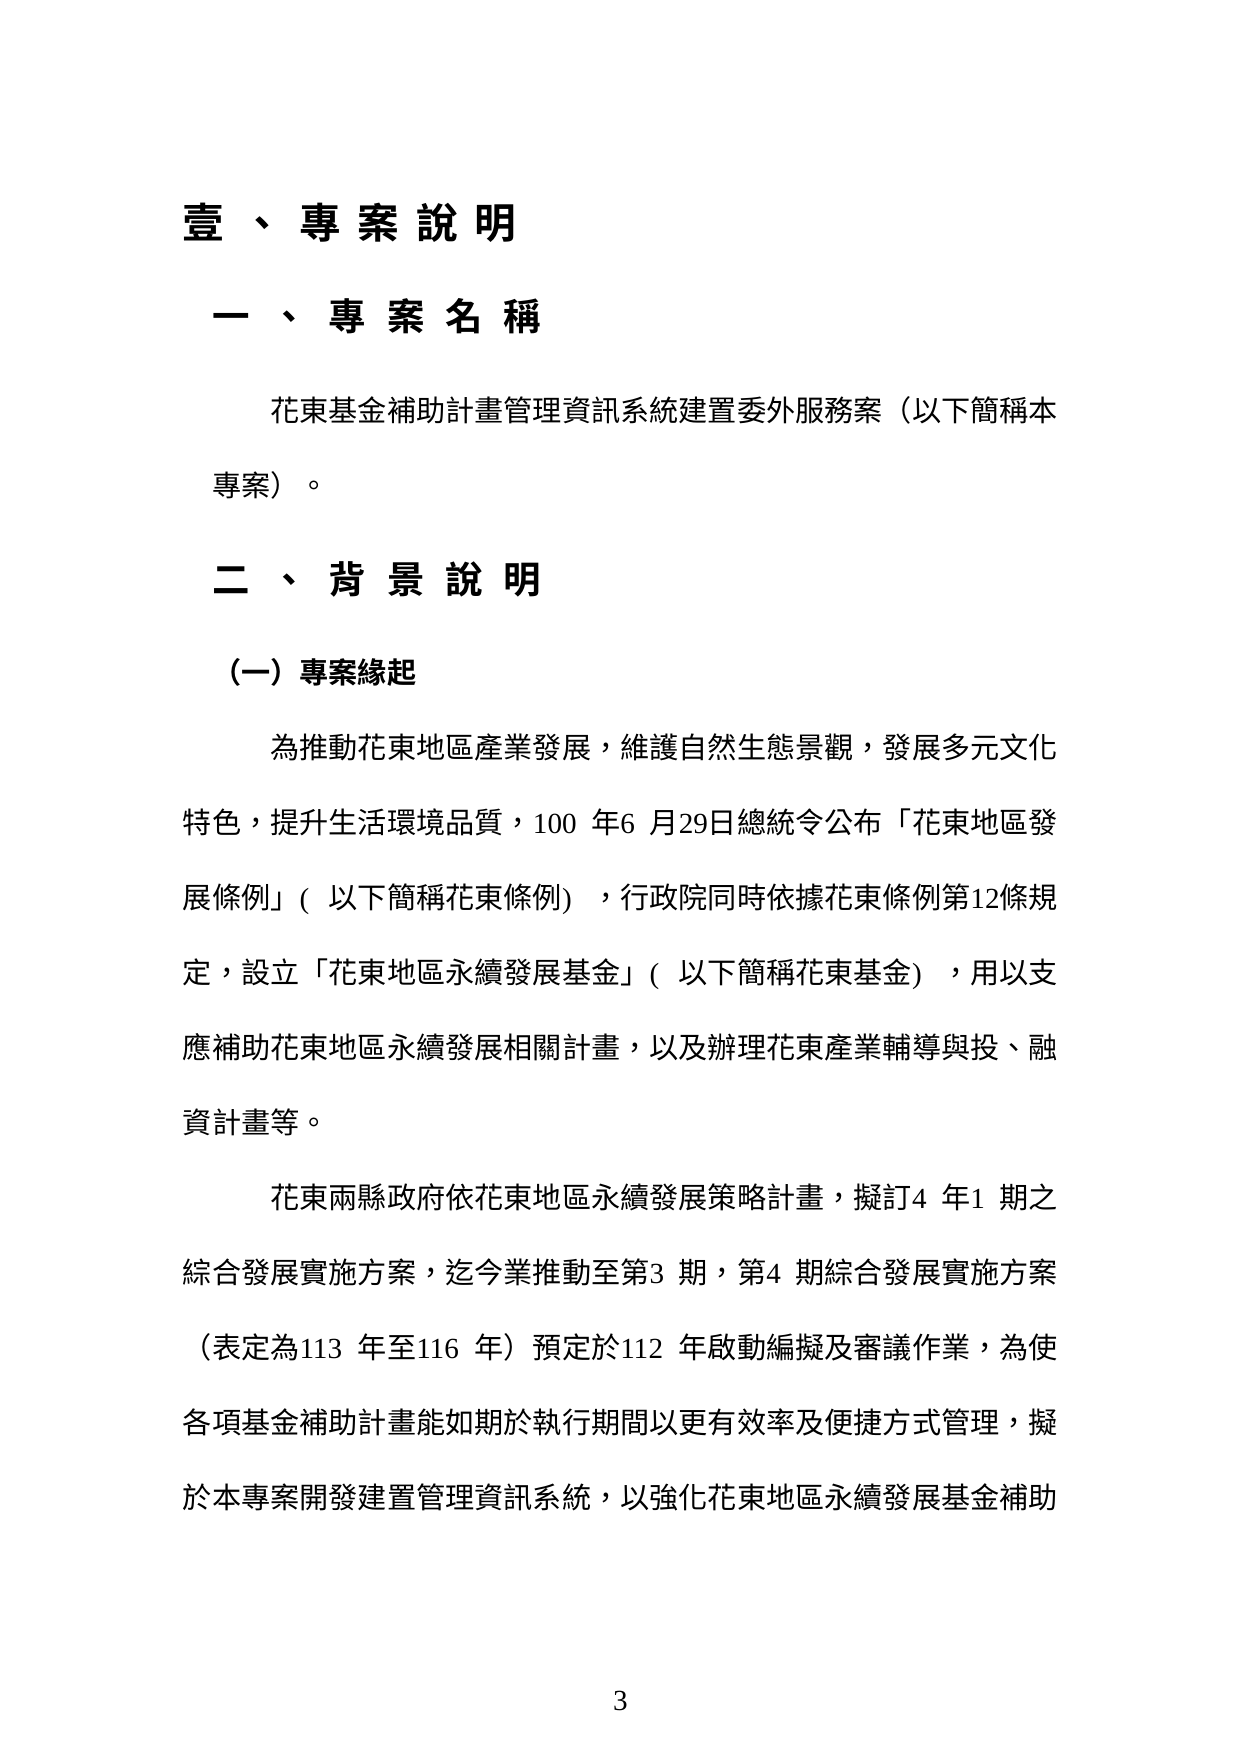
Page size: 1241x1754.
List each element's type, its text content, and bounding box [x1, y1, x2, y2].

text （一）專案緣起 [212, 633, 1058, 708]
text 花東基金補助計畫管理資訊系統建置委外服務案（以下簡稱本專案）。 [212, 371, 1058, 521]
text 花東兩縣政府依花東地區永續發展策略計畫，擬訂4年1期之綜合發展實施方案，迄今業推動至第3期，第4期綜合發展實施方案（表定為113年至116年）預定於112年啟動編擬及審議作業，為使各項基金補助計畫能如期於執行期間以更有效率及便捷方式管理，擬於本專案開發建置管理資訊系統，以強化花東地區永續發展基金補助 [183, 1158, 1058, 1533]
subtitle 壹、專案說明 [183, 183, 1058, 258]
text 為推動花東地區產業發展，維護自然生態景觀，發展多元文化特色，提升生活環境品質，100年6月29日總統令公布「花東地區發展條例」(以下簡稱花東條例)，行政院同時依據花東條例第12條規定，設立「花東地區永續發展基金」(以下簡稱花東基金)，用以支應補助花東地區永續發展相關計畫，以及辦理花東產業輔導與投、融資計畫等。 [183, 708, 1058, 1158]
subtitle 二、背景說明 [201, 539, 1058, 614]
subtitle 一、專案名稱 [201, 277, 1058, 352]
